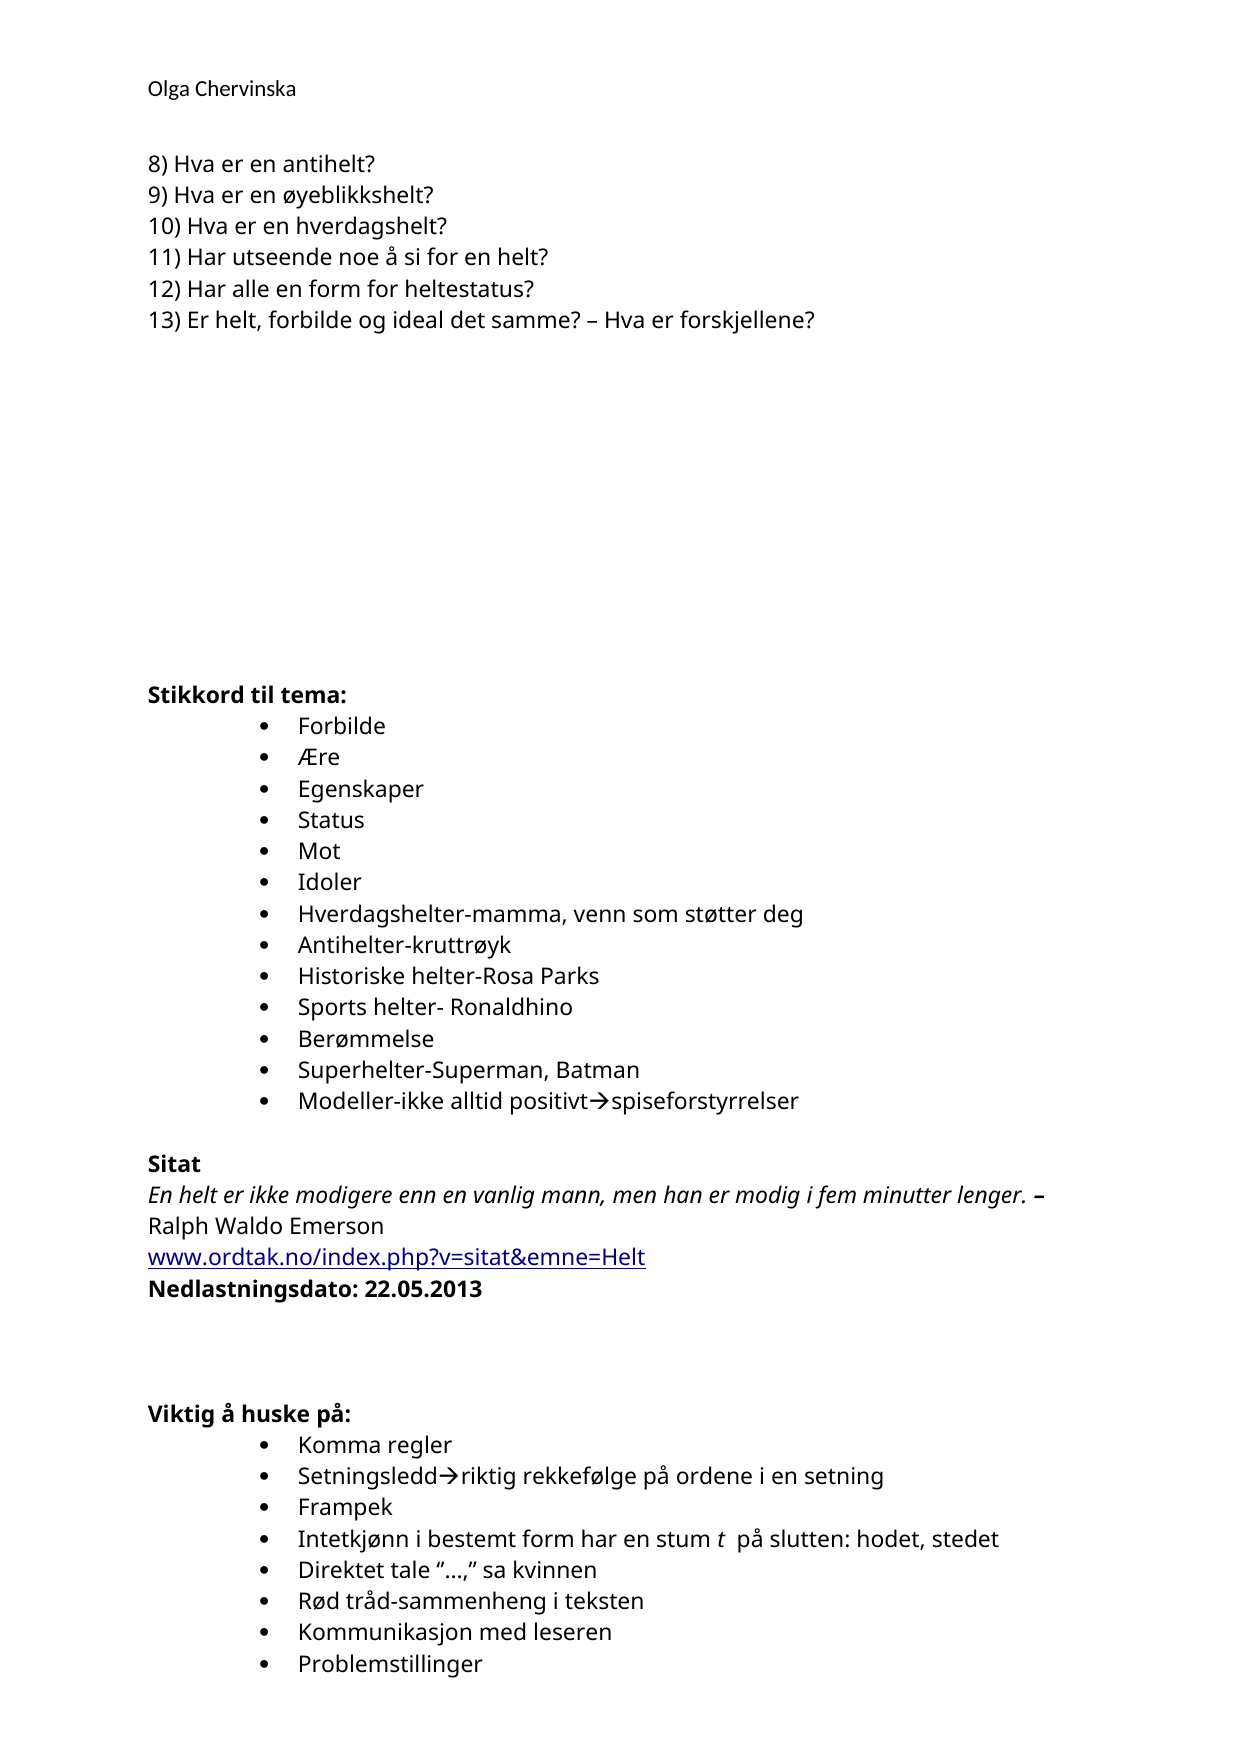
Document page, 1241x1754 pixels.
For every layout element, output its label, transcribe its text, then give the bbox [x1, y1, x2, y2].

text 9) Hva er en øyeblikkshelt? [148, 179, 1093, 210]
text www.ordtak.no/index.php?v=sitat&emne=Helt [148, 1241, 1093, 1273]
text 11) Har utseende noe å si for en helt? [148, 241, 1093, 273]
list Egenskaper [260, 773, 1093, 804]
list Berømmelse [260, 1023, 1093, 1054]
text Viktig å huske på: [148, 1398, 1093, 1429]
list Forbilde [260, 710, 1093, 741]
text Stikkord til tema: [148, 679, 1093, 710]
text Sitat [148, 1148, 1093, 1179]
list Direktet tale ‘’…,’’ sa kvinnen [260, 1554, 1093, 1585]
list Antihelter-kruttrøyk [260, 929, 1093, 960]
list Mot [260, 835, 1093, 866]
text 13) Er helt, forbilde og ideal det samme? – Hva er forskjellene? [148, 304, 1093, 335]
text 12) Har alle en form for heltestatus? [148, 273, 1093, 304]
list Hverdagshelter-mamma, venn som støtter deg [260, 898, 1093, 929]
text En helt er ikke modigere enn en vanlig mann, men han er modig i fem minutter lenger. – Ralph Waldo Emerson [148, 1179, 1093, 1241]
list Ære [260, 741, 1093, 773]
list Historiske helter-Rosa Parks [260, 960, 1093, 991]
text 8) Hva er en antihelt? [148, 148, 1093, 179]
list Sports helter- Ronaldhino [260, 991, 1093, 1023]
list Idoler [260, 866, 1093, 898]
list Intetkjønn i bestemt form har en stum t på slutten: hodet, stedet [260, 1523, 1093, 1554]
list Superhelter-Superman, Batman [260, 1054, 1093, 1085]
list Kommunikasjon med leseren [260, 1616, 1093, 1648]
list Setningsleddriktig rekkefølge på ordene i en setning [260, 1460, 1093, 1491]
text Nedlastningsdato: 22.05.2013 [148, 1273, 1093, 1304]
list Problemstillinger [260, 1648, 1093, 1679]
list Status [260, 804, 1093, 835]
list Komma regler [260, 1429, 1093, 1460]
list Frampek [260, 1491, 1093, 1523]
list Modeller-ikke alltid positivtspiseforstyrrelser [260, 1085, 1093, 1116]
list Rød tråd-sammenheng i teksten [260, 1585, 1093, 1616]
text 10) Hva er en hverdagshelt? [148, 210, 1093, 241]
